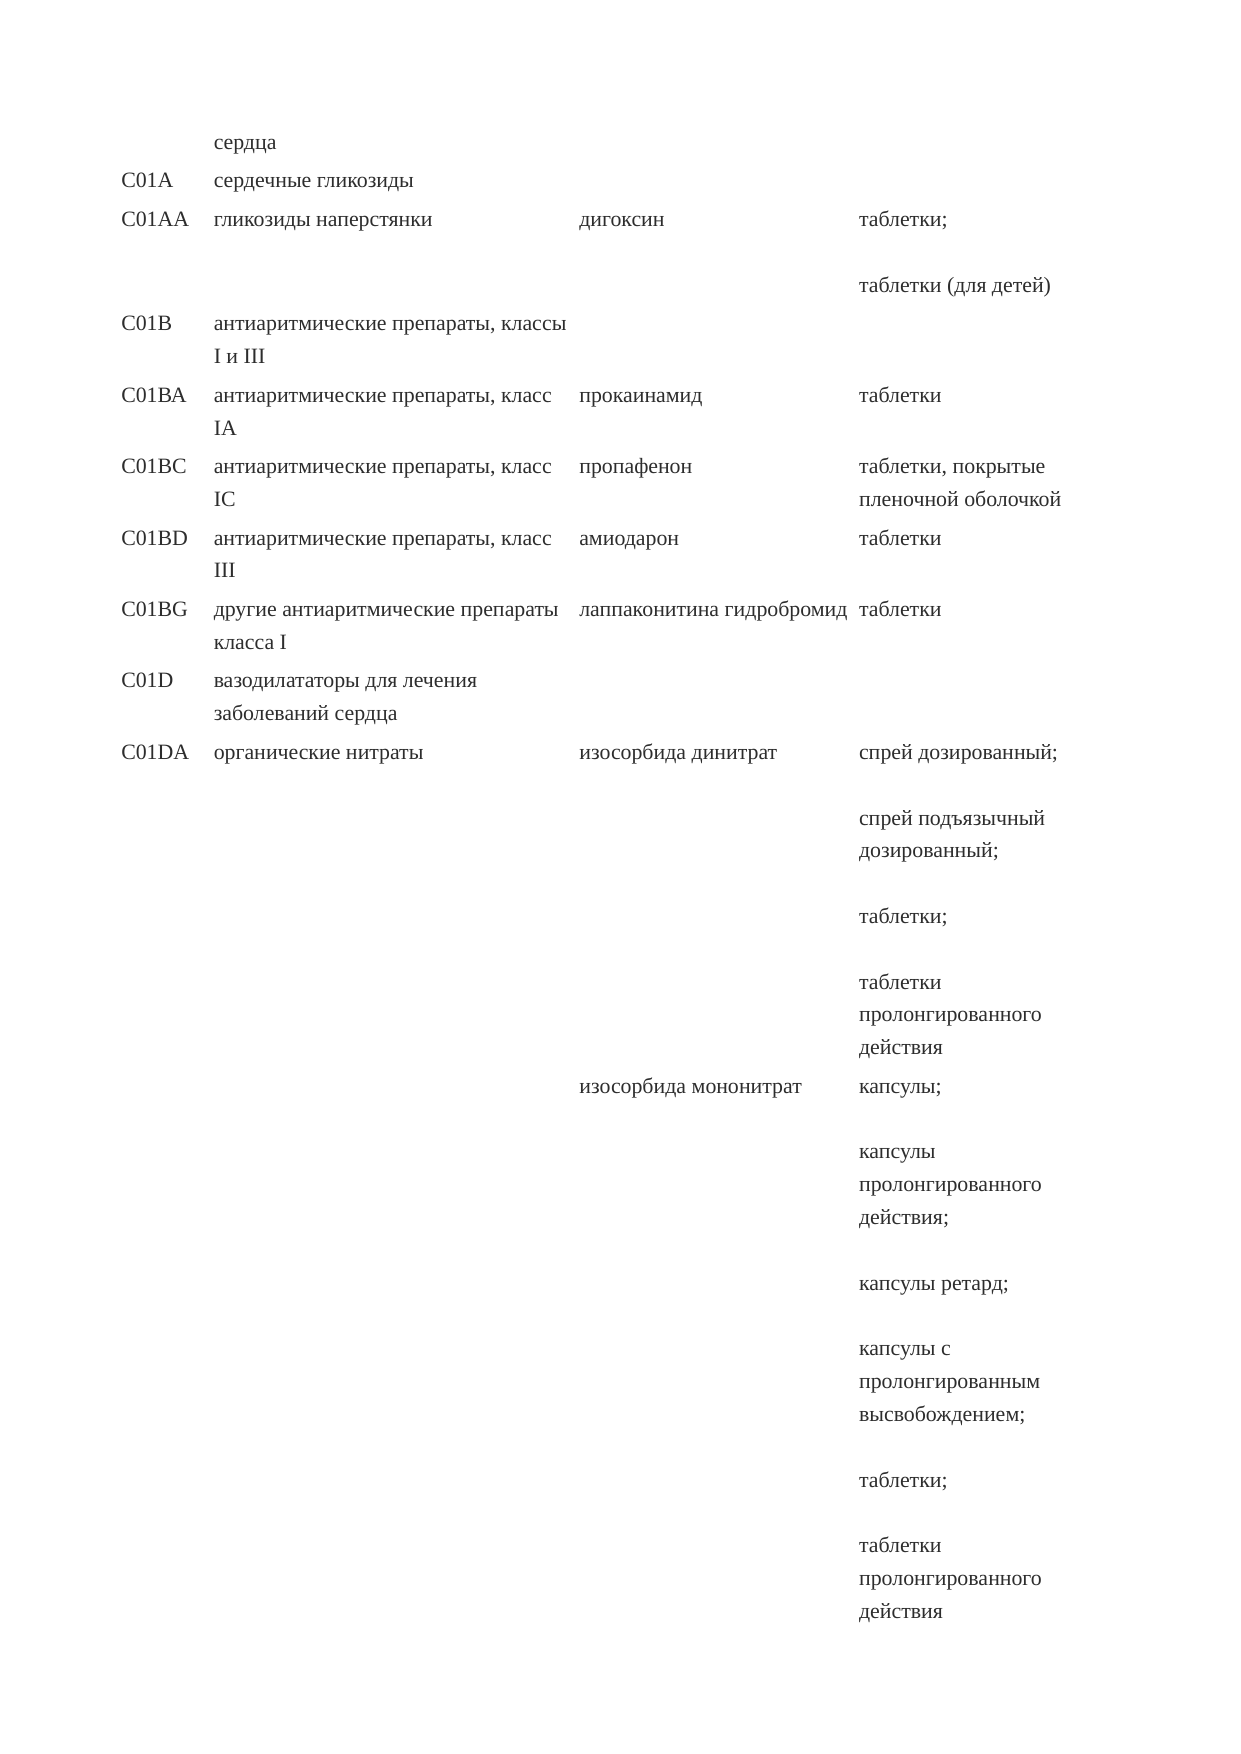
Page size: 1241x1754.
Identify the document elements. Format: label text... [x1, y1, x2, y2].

table_cell антиаритмические препараты, класс IA [211, 371, 576, 443]
table_cell спрей дозированный; спрей подъязычный дозированный; таблетки; таблетки пролонгированного действия [856, 729, 1106, 1062]
table_cell пропафенон [576, 443, 856, 514]
table_cell [1106, 657, 1122, 728]
table_cell [856, 657, 1106, 728]
table_cell [1106, 118, 1122, 157]
table_cell C01BG [118, 586, 211, 657]
table_cell С01АА [118, 195, 211, 300]
table_cell [1106, 586, 1122, 657]
table_cell другие антиаритмические препараты класса I [211, 586, 576, 657]
table_cell C01B [118, 300, 211, 371]
table_cell C01D [118, 657, 211, 728]
table_cell таблетки, покрытые пленочной оболочкой [856, 443, 1106, 514]
table_cell дигоксин [576, 195, 856, 300]
table_cell [1106, 300, 1122, 371]
table_cell лаппаконитина гидробромид [576, 586, 856, 657]
table_cell C01DA [118, 729, 211, 1062]
table_cell [576, 118, 856, 157]
table_cell таблетки [856, 514, 1106, 586]
table_cell [576, 657, 856, 728]
table_cell [1106, 514, 1122, 586]
table_cell C01BD [118, 514, 211, 586]
table_cell антиаритмические препараты, классы I и III [211, 300, 576, 371]
table_cell изосорбида мононитрат [576, 1063, 856, 1626]
table_cell [1106, 157, 1122, 195]
table_cell [1106, 195, 1122, 300]
table_cell таблетки [856, 586, 1106, 657]
table_cell [211, 1063, 576, 1626]
table_cell антиаритмические препараты, класс III [211, 514, 576, 586]
table_cell [856, 157, 1106, 195]
table_cell С01ВС [118, 443, 211, 514]
table_cell гликозиды наперстянки [211, 195, 576, 300]
table_cell сердечные гликозиды [211, 157, 576, 195]
table_cell таблетки; таблетки (для детей) [856, 195, 1106, 300]
table_cell [1106, 371, 1122, 443]
table_cell вазодилататоры для лечения заболеваний сердца [211, 657, 576, 728]
table_cell [856, 300, 1106, 371]
table_cell С01А [118, 157, 211, 195]
table_cell изосорбида динитрат [576, 729, 856, 1062]
table_cell С01ВА [118, 371, 211, 443]
table_cell [1106, 1063, 1122, 1626]
table_cell таблетки [856, 371, 1106, 443]
table_cell [118, 118, 211, 157]
table_cell амиодарон [576, 514, 856, 586]
table_cell [1106, 729, 1122, 1062]
table_cell капсулы; капсулы пролонгированного действия; капсулы ретард; капсулы с пролонгированным высвобождением; таблетки; таблетки пролонгированного действия [856, 1063, 1106, 1626]
table_cell [856, 118, 1106, 157]
table_cell прокаинамид [576, 371, 856, 443]
table_cell органические нитраты [211, 729, 576, 1062]
table_cell антиаритмические препараты, класс IС [211, 443, 576, 514]
table_cell [118, 1063, 211, 1626]
table_cell сердца [211, 118, 576, 157]
table_cell [576, 300, 856, 371]
table_cell [576, 157, 856, 195]
table_cell [1106, 443, 1122, 514]
